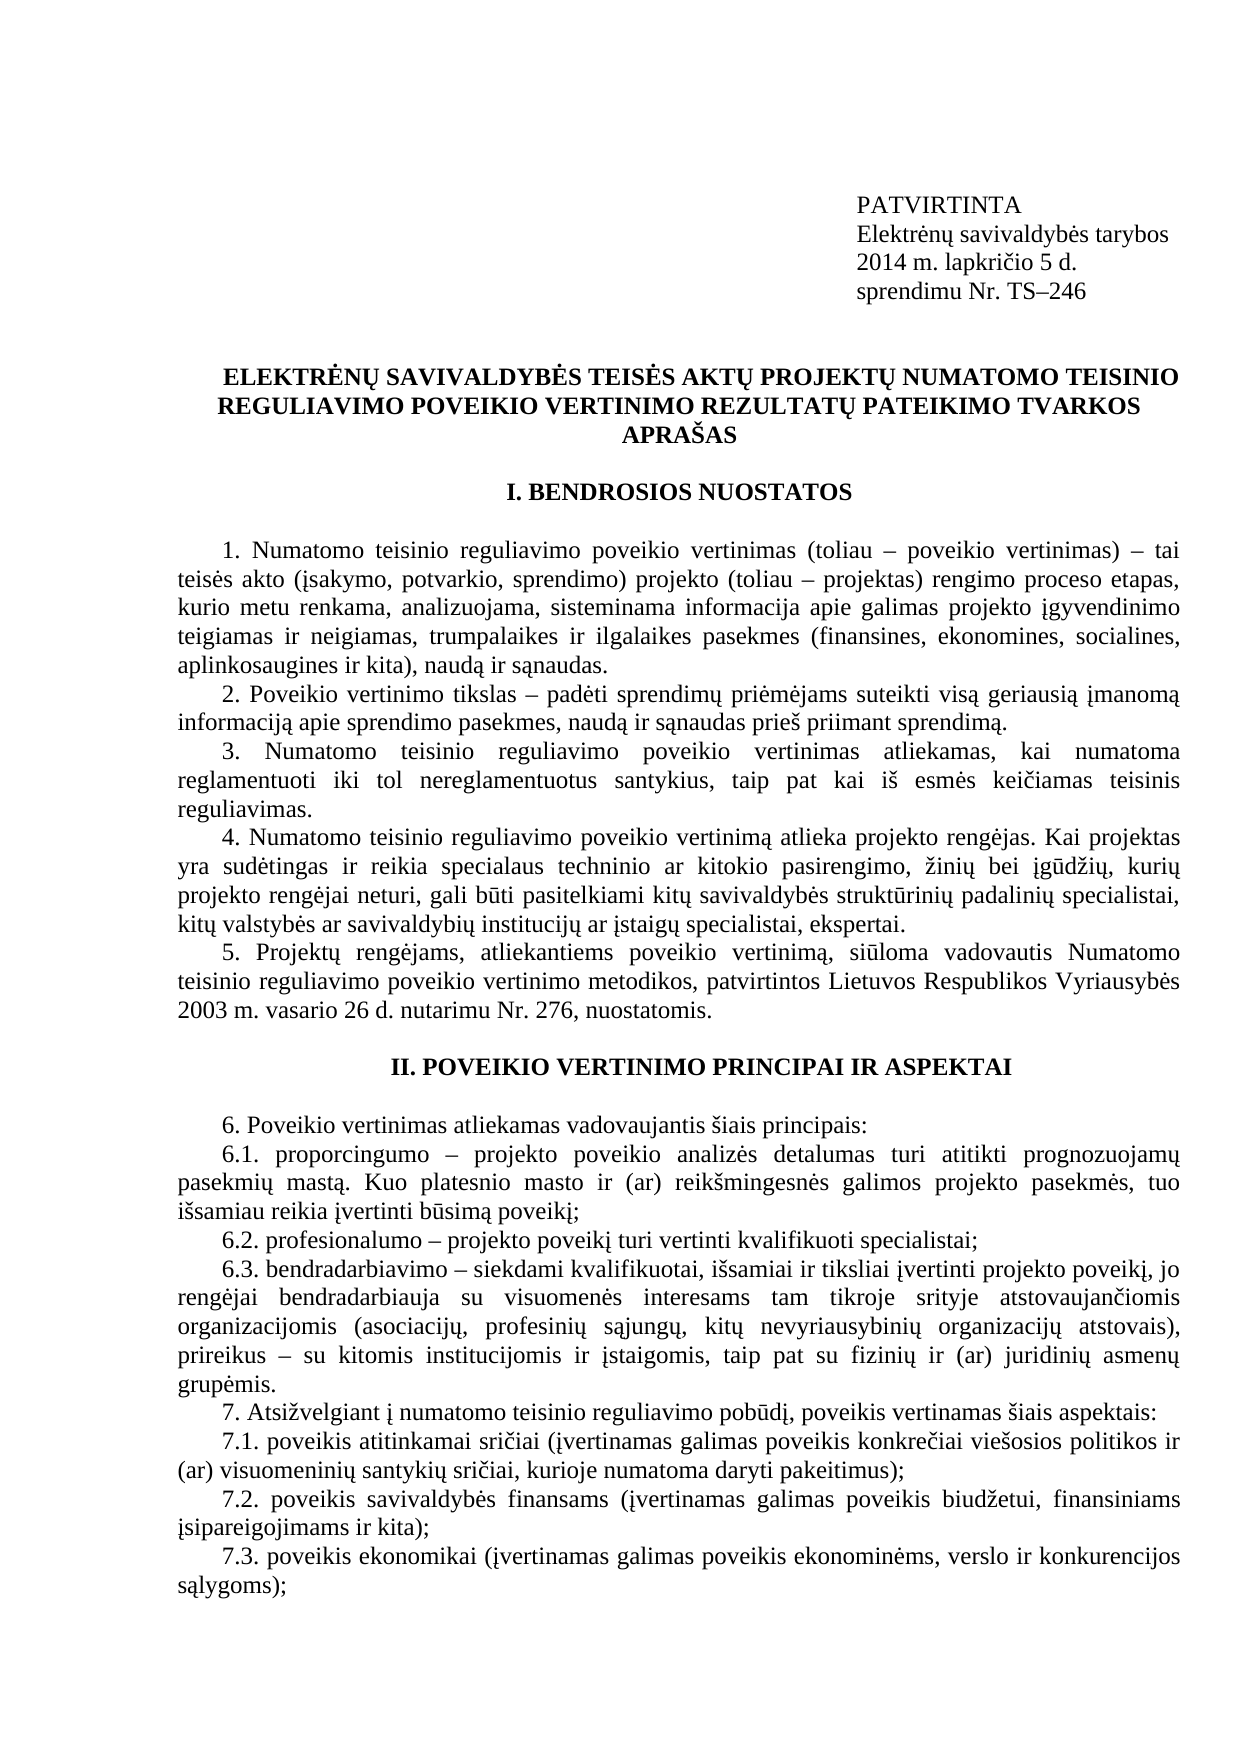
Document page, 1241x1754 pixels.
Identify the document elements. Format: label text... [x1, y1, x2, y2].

text 3. Numatomo teisinio reguliavimo poveikio vertinimas atliekamas, kai numatoma reglamentuoti iki tol nereglamentuotus santykius, taip pat kai iš esmės keičiamas teisinis reguliavimas. [177, 736, 1181, 822]
text 5. Projektų rengėjams, atliekantiems poveikio vertinimą, siūloma vadovautis Numatomo teisinio reguliavimo poveikio vertinimo metodikos, patvirtintos Lietuvos Respublikos Vyriausybės 2003 m. vasario 26 d. nutarimu Nr. 276, nuostatomis. [177, 937, 1181, 1024]
text 6. Poveikio vertinimas atliekamas vadovaujantis šiais principais: [177, 1110, 1181, 1139]
text 4. Numatomo teisinio reguliavimo poveikio vertinimą atlieka projekto rengėjas. Kai projektas yra sudėtingas ir reikia specialaus techninio ar kitokio pasirengimo, žinių bei įgūdžių, kurių projekto rengėjai neturi, gali būti pasitelkiami kitų savivaldybės struktūrinių padalinių specialistai, kitų valstybės ar savivaldybių institucijų ar įstaigų specialistai, ekspertai. [177, 822, 1181, 937]
text ELEKTRĖNŲ SAVIVALDYBĖS TEISĖS AKTŲ PROJEKTŲ NUMATOMO TEISINIO REGULIAVIMO POVEIKIO VERTINIMO REZULTATŲ PATEIKIMO TVARKOS APRAŠAS [177, 362, 1181, 449]
text Elektrėnų savivaldybės tarybos [768, 219, 1181, 247]
text PATVIRTINTA [768, 190, 1181, 219]
text II. POVEIKIO VERTINIMO PRINCIPAI IR ASPEKTAI [177, 1052, 1181, 1081]
text 1. Numatomo teisinio reguliavimo poveikio vertinimas (toliau – poveikio vertinimas) – tai teisės akto (įsakymo, potvarkio, sprendimo) projekto (toliau – projektas) rengimo proceso etapas, kurio metu renkama, analizuojama, sisteminama informacija apie galimas projekto įgyvendinimo teigiamas ir neigiamas, trumpalaikes ir ilgalaikes pasekmes (finansines, ekonomines, socialines, aplinkosaugines ir kita), naudą ir sąnaudas. [177, 535, 1181, 679]
text 2. Poveikio vertinimo tikslas – padėti sprendimų priėmėjams suteikti visą geriausią įmanomą informaciją apie sprendimo pasekmes, naudą ir sąnaudas prieš priimant sprendimą. [177, 679, 1181, 736]
text 7.2. poveikis savivaldybės finansams (įvertinamas galimas poveikis biudžetui, finansiniams įsipareigojimams ir kita); [177, 1484, 1181, 1541]
text 7. Atsižvelgiant į numatomo teisinio reguliavimo pobūdį, poveikis vertinamas šiais aspektais: [177, 1397, 1181, 1426]
text I. BENDROSIOS NUOSTATOS [177, 477, 1181, 506]
text sprendimu Nr. TS–246 [768, 276, 1181, 305]
text 6.1. proporcingumo – projekto poveikio analizės detalumas turi atitikti prognozuojamų pasekmių mastą. Kuo platesnio masto ir (ar) reikšmingesnės galimos projekto pasekmės, tuo išsamiau reikia įvertinti būsimą poveikį; [177, 1139, 1181, 1225]
text 7.1. poveikis atitinkamai sričiai (įvertinamas galimas poveikis konkrečiai viešosios politikos ir (ar) visuomeninių santykių sričiai, kurioje numatoma daryti pakeitimus); [177, 1426, 1181, 1484]
text 6.2. profesionalumo – projekto poveikį turi vertinti kvalifikuoti specialistai; [177, 1225, 1181, 1254]
text 7.3. poveikis ekonomikai (įvertinamas galimas poveikis ekonominėms, verslo ir konkurencijos sąlygoms); [177, 1541, 1181, 1599]
text 6.3. bendradarbiavimo – siekdami kvalifikuotai, išsamiai ir tiksliai įvertinti projekto poveikį, jo rengėjai bendradarbiauja su visuomenės interesams tam tikroje srityje atstovaujančiomis organizacijomis (asociacijų, profesinių sąjungų, kitų nevyriausybinių organizacijų atstovais), prireikus – su kitomis institucijomis ir įstaigomis, taip pat su fizinių ir (ar) juridinių asmenų grupėmis. [177, 1254, 1181, 1397]
text 2014 m. lapkričio 5 d. [768, 247, 1181, 276]
